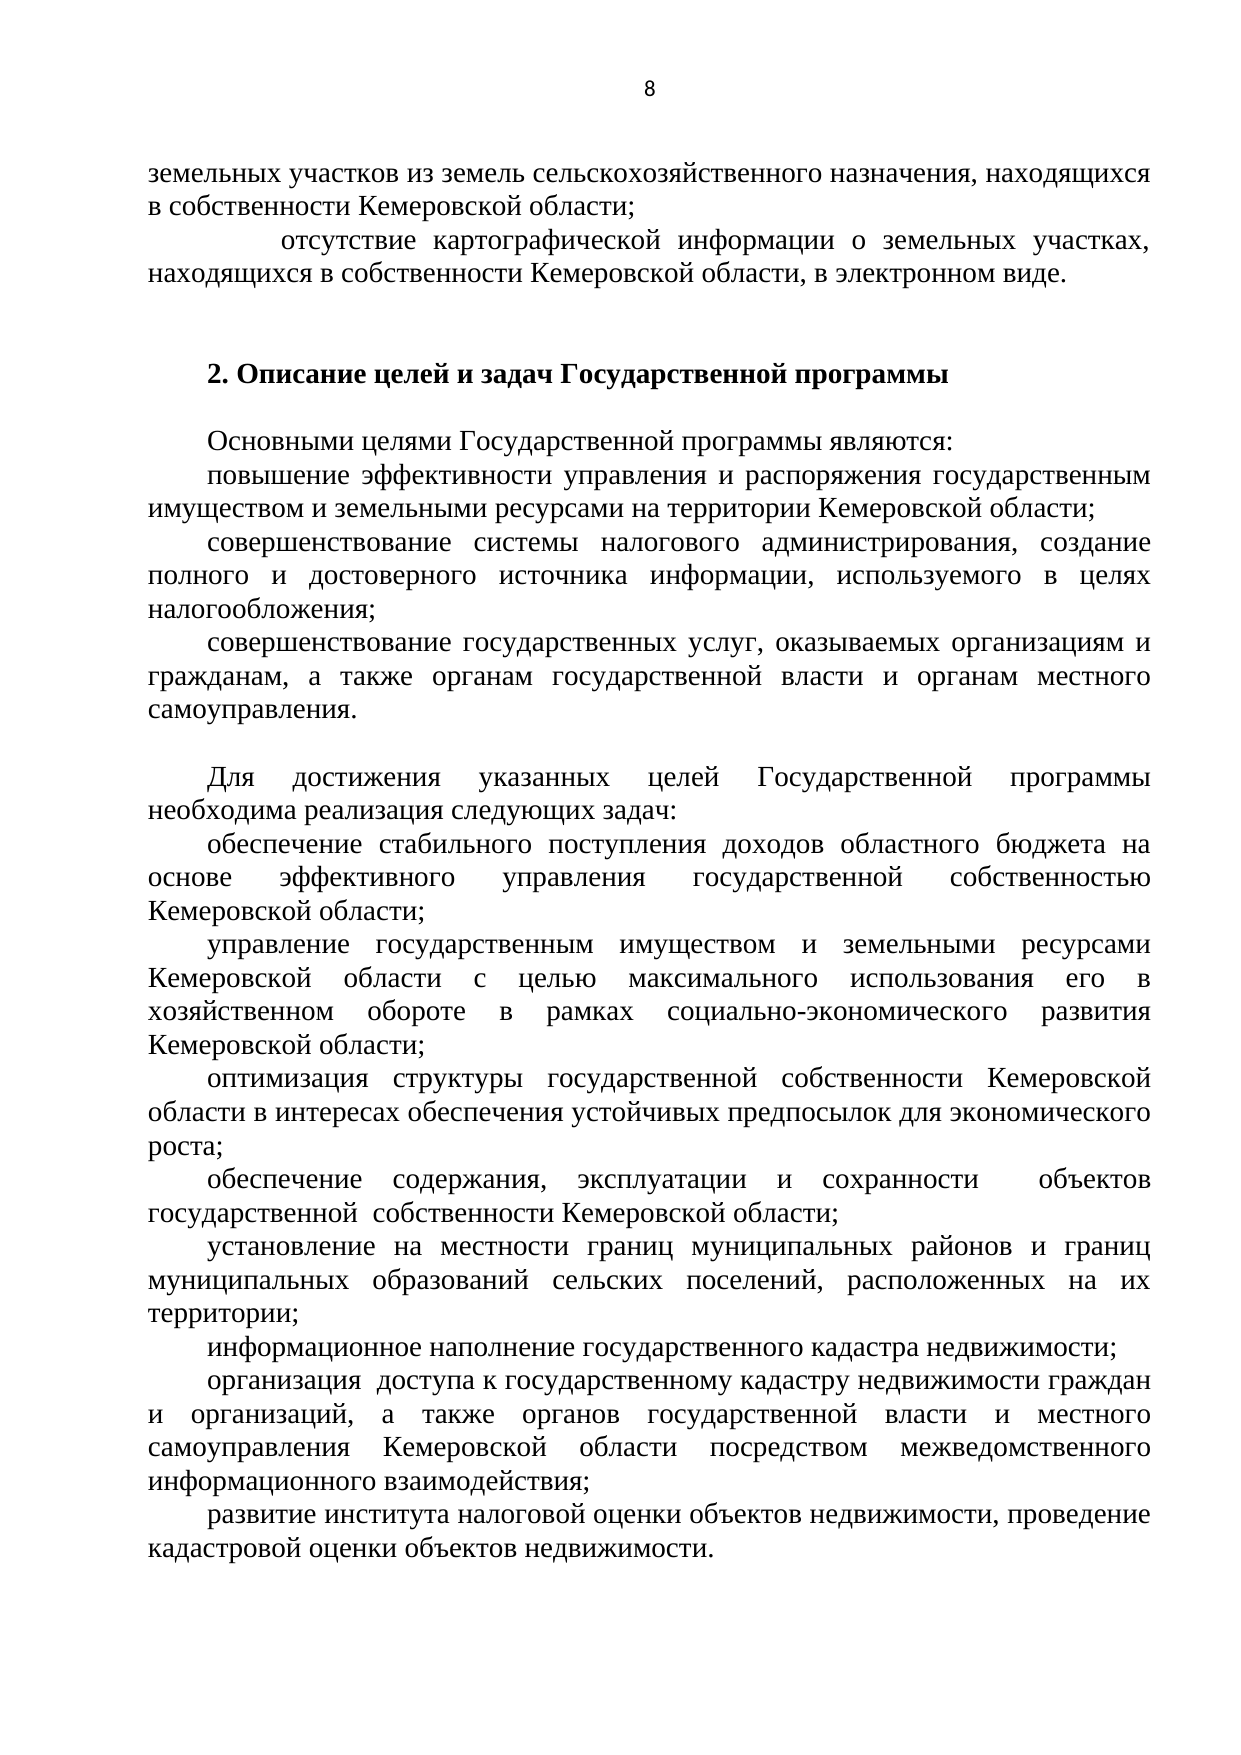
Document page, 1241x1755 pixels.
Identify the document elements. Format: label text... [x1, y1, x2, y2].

text установление на местности границ муниципальных районов и границ муниципальных образований сельских поселений, расположенных на их территории; [148, 1228, 1152, 1329]
text совершенствование государственных услуг, оказываемых организациям и гражданам, а также органам государственной власти и органам местного самоуправления. [148, 624, 1152, 725]
text земельных участков из земель сельскохозяйственного назначения, находящихся в собственности Кемеровской области; [148, 155, 1152, 222]
text отсутствие картографической информации о земельных участках, находящихся в собственности Кемеровской области, в электронном виде. [148, 222, 1152, 289]
text управление государственным имуществом и земельными ресурсами Кемеровской области с целью максимального использования его в хозяйственном обороте в рамках социально-экономического развития Кемеровской области; [148, 926, 1152, 1061]
text информационное наполнение государственного кадастра недвижимости; [148, 1329, 1152, 1362]
text обеспечение содержания, эксплуатации и сохранности объектов государственной собственности Кемеровской области; [148, 1161, 1152, 1228]
text оптимизация структуры государственной собственности Кемеровской области в интересах обеспечения устойчивых предпосылок для экономического роста; [148, 1061, 1152, 1161]
text совершенствование системы налогового администрирования, создание полного и достоверного источника информации, используемого в целях налогообложения; [148, 524, 1152, 624]
text повышение эффективности управления и распоряжения государственным имуществом и земельными ресурсами на территории Кемеровской области; [148, 457, 1152, 524]
text 2. Описание целей и задач Государственной программы [148, 356, 1152, 390]
text Для достижения указанных целей Государственной программы необходима реализация следующих задач: [148, 759, 1152, 826]
text организация доступа к государственному кадастру недвижимости граждан и организаций, а также органов государственной власти и местного самоуправления Кемеровской области посредством межведомственного информационного взаимодействия; [148, 1362, 1152, 1497]
text обеспечение стабильного поступления доходов областного бюджета на основе эффективного управления государственной собственностью Кемеровской области; [148, 826, 1152, 926]
text развитие института налоговой оценки объектов недвижимости, проведение кадастровой оценки объектов недвижимости. [148, 1497, 1152, 1564]
text Основными целями Государственной программы являются: [148, 423, 1152, 457]
